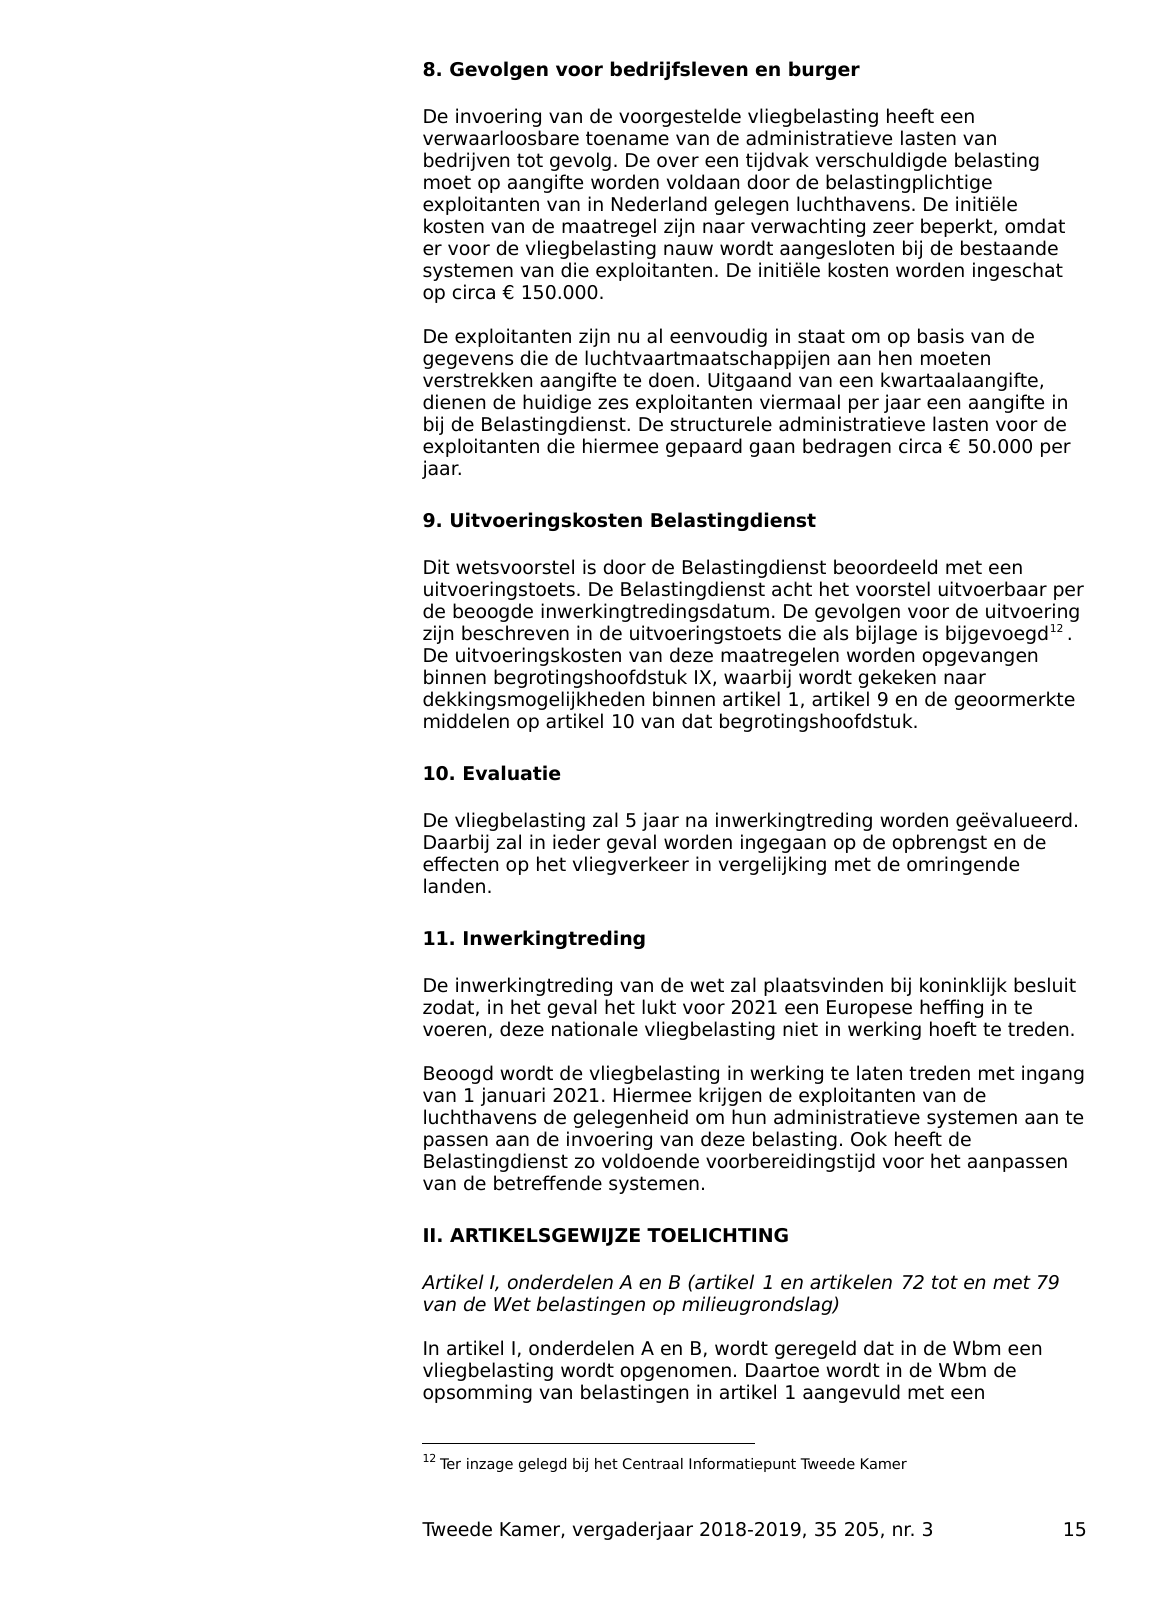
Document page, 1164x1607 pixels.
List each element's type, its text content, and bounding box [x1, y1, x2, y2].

subtitle II. ARTIKELSGEWIJZE TOELICHTING [422, 1224, 1087, 1247]
text Beoogd wordt de vliegbelasting in werking te laten treden met ingang van 1 januari 2021. Hiermee krijgen de exploitanten van de luchthavens de gelegenheid om hun administratieve systemen aan te passen aan de invoering van deze belasting. Ook heeft de Belastingdienst zo voldoende voorbereidingstijd voor het aanpassen van de betreffende systemen. [422, 1063, 1087, 1194]
text De exploitanten zijn nu al eenvoudig in staat om op basis van de gegevens die de luchtvaartmaatschappijen aan hen moeten verstrekken aangifte te doen. Uitgaand van een kwartaalaangifte, dienen de huidige zes exploitanten viermaal per jaar een aangifte in bij de Belastingdienst. De structurele administratieve lasten voor de exploitanten die hiermee gepaard gaan bedragen circa € 50.000 per jaar. [422, 326, 1087, 480]
text De vliegbelasting zal 5 jaar na inwerkingtreding worden geëvalueerd. Daarbij zal in ieder geval worden ingegaan op de opbrengst en de effecten op het vliegverkeer in vergelijking met de omringende landen. [422, 810, 1087, 898]
subtitle 9. Uitvoeringskosten Belastingdienst [422, 510, 1087, 532]
text De inwerkingtreding van de wet zal plaatsvinden bij koninklijk besluit zodat, in het geval het lukt voor 2021 een Europese heffing in te voeren, deze nationale vliegbelasting niet in werking hoeft te treden. [422, 974, 1087, 1041]
text Ter inzage gelegd bij het Centraal Informatiepunt Tweede Kamer [422, 1452, 1087, 1474]
subtitle 8. Gevolgen voor bedrijfsleven en burger [422, 59, 1087, 81]
text De invoering van de voorgestelde vliegbelasting heeft een verwaarloosbare toename van de administratieve lasten van bedrijven tot gevolg. De over een tijdvak verschuldigde belasting moet op aangifte worden voldaan door de belastingplichtige exploitanten van in Nederland gelegen luchthavens. De initiële kosten van de maatregel zijn naar verwachting zeer beperkt, omdat er voor de vliegbelasting nauw wordt aangesloten bij de bestaande systemen van die exploitanten. De initiële kosten worden ingeschat op circa € 150.000. [422, 106, 1087, 304]
text Dit wetsvoorstel is door de Belastingdienst beoordeeld met een uitvoeringstoets. De Belastingdienst acht het voorstel uitvoerbaar per de beoogde inwerkingtredingsdatum. De gevolgen voor de uitvoering zijn beschreven in de uitvoeringstoets die als bijlage is bijgevoegd. De uitvoeringskosten van deze maatregelen worden opgevangen binnen begrotingshoofdstuk IX, waarbij wordt gekeken naar dekkingsmogelijkheden binnen artikel 1, artikel 9 en de geoormerkte middelen op artikel 10 van dat begrotingshoofdstuk. [422, 557, 1087, 733]
subtitle Artikel I, onderdelen A en B (artikel 1 en artikelen 72 tot en met 79 van de Wet belastingen op milieugrondslag) [422, 1272, 1087, 1316]
subtitle 11. Inwerkingtreding [422, 928, 1087, 949]
subtitle 10. Evaluatie [422, 763, 1087, 785]
text In artikel I, onderdelen A en B, wordt geregeld dat in de Wbm een vliegbelasting wordt opgenomen. Daartoe wordt in de Wbm de opsomming van belastingen in artikel 1 aangevuld met een [422, 1338, 1087, 1404]
